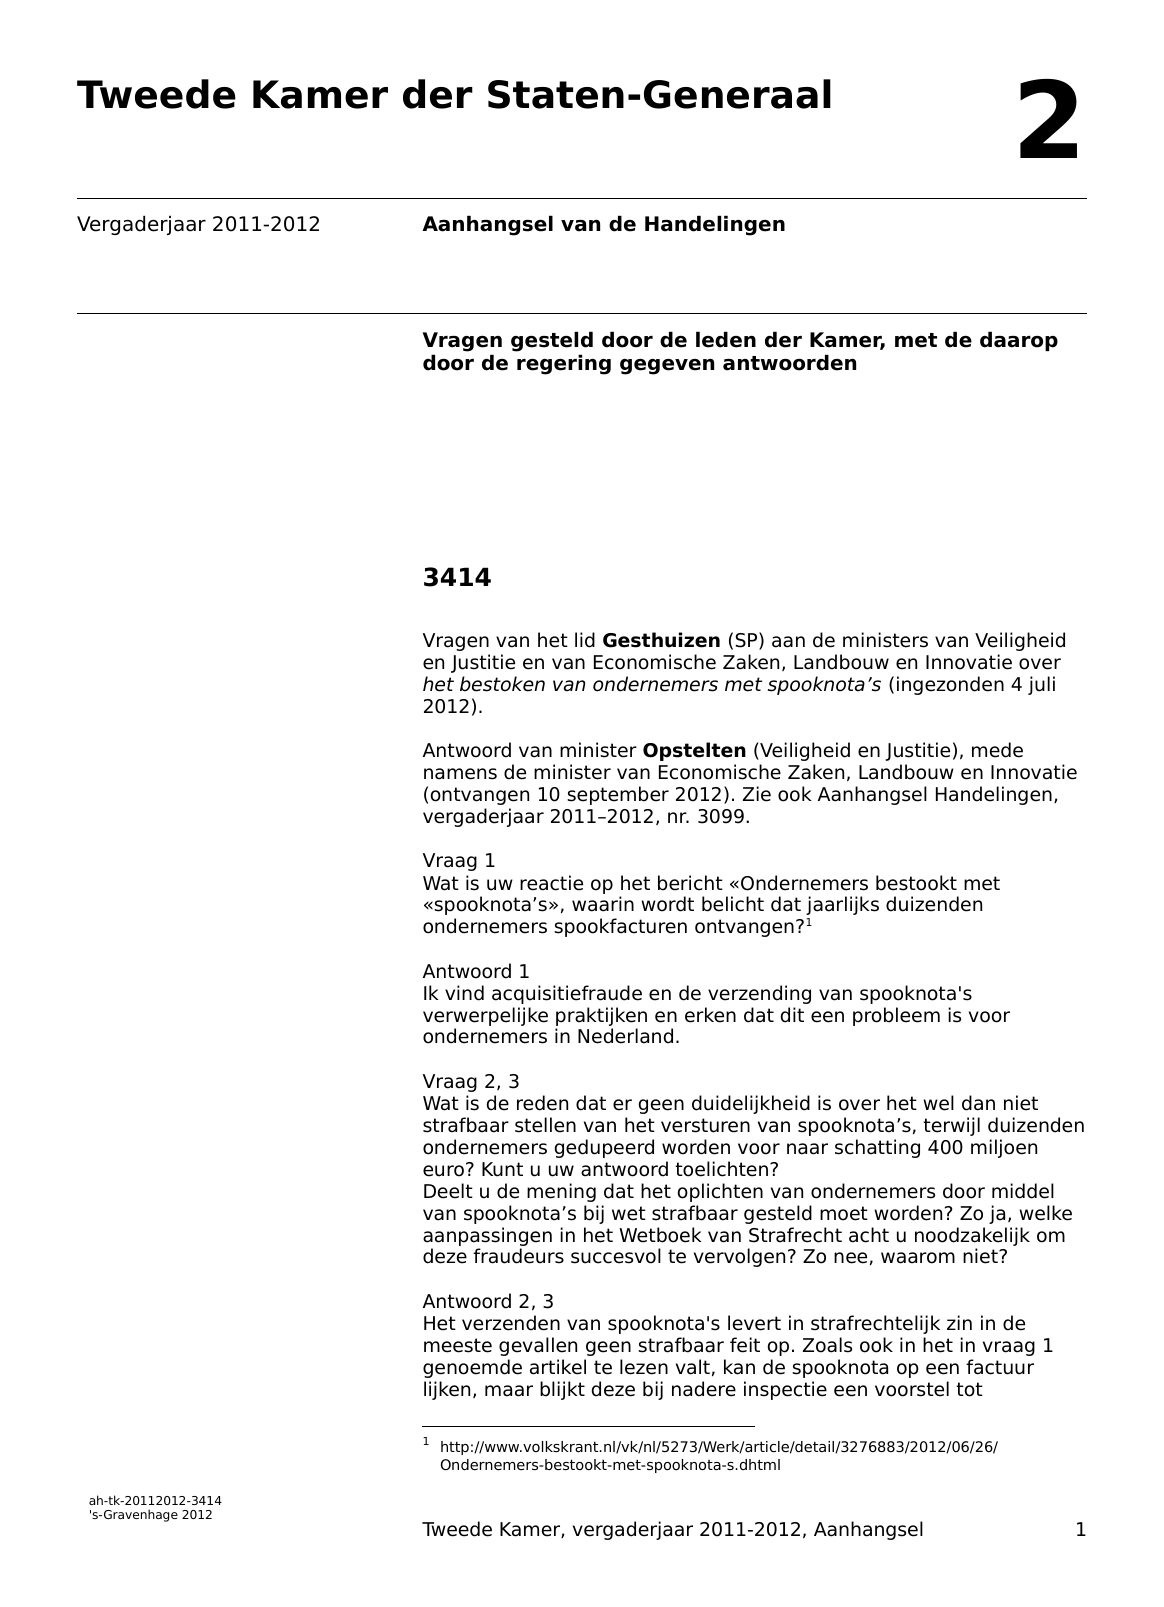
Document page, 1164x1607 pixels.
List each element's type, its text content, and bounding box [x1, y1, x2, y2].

text Antwoord 1 [422, 961, 1087, 982]
table_cell Vragen gesteld door de leden der Kamer, met de daarop door de regering gegeven antwoorden [422, 314, 1087, 375]
text Wat is de reden dat er geen duidelijkheid is over het wel dan niet strafbaar stellen van het versturen van spooknota’s, terwijl duizenden ondernemers gedupeerd worden voor naar schatting 400 miljoen euro? Kunt u uw antwoord toelichten? [422, 1093, 1087, 1181]
table_cell Vergaderjaar 2011-2012 [77, 199, 422, 313]
table_cell [77, 314, 422, 375]
text 's-Gravenhage 2012 [88, 1508, 323, 1522]
text Antwoord 2, 3 [422, 1291, 1087, 1313]
text Vraag 2, 3 [422, 1071, 1087, 1093]
table_header Tweede Kamer der Staten-Generaal [77, 59, 886, 198]
text http://www.volkskrant.nl/vk/nl/5273/Werk/article/detail/3276883/2012/06/26/Ondernemers-bestookt-met-spooknota-s.dhtml [422, 1435, 1087, 1474]
text Antwoord van minister Opstelten (Veiligheid en Justitie), mede namens de minister van Economische Zaken, Landbouw en Innovatie (ontvangen 10 september 2012). Zie ook Aanhangsel Handelingen, vergaderjaar 2011–2012, nr. 3099. [422, 740, 1087, 828]
text Vraag 1 [422, 850, 1087, 872]
text 3414 [422, 563, 1087, 592]
text ah-tk-20112012-3414 [88, 1494, 323, 1508]
table_cell Aanhangsel van de Handelingen [422, 199, 1087, 313]
text Het verzenden van spooknota's levert in strafrechtelijk zin in de meeste gevallen geen strafbaar feit op. Zoals ook in het in vraag 1 genoemde artikel te lezen valt, kan de spooknota op een factuur lijken, maar blijkt deze bij nadere inspectie een voorstel tot [422, 1313, 1087, 1401]
table_header 2 [886, 59, 1087, 198]
text Deelt u de mening dat het oplichten van ondernemers door middel van spooknota’s bij wet strafbaar gesteld moet worden? Zo ja, welke aanpassingen in het Wetboek van Strafrecht acht u noodzakelijk om deze fraudeurs succesvol te vervolgen? Zo nee, waarom niet? [422, 1181, 1087, 1268]
text Ik vind acquisitiefraude en de verzending van spooknota's verwerpelijke praktijken en erken dat dit een probleem is voor ondernemers in Nederland. [422, 982, 1087, 1048]
text Wat is uw reactie op het bericht «Ondernemers bestookt met «spooknota’s», waarin wordt belicht dat jaarlijks duizenden ondernemers spookfacturen ontvangen? [422, 872, 1087, 938]
text Vragen van het lid Gesthuizen (SP) aan de ministers van Veiligheid en Justitie en van Economische Zaken, Landbouw en Innovatie over het bestoken van ondernemers met spooknota’s (ingezonden 4 juli 2012). [422, 630, 1087, 718]
